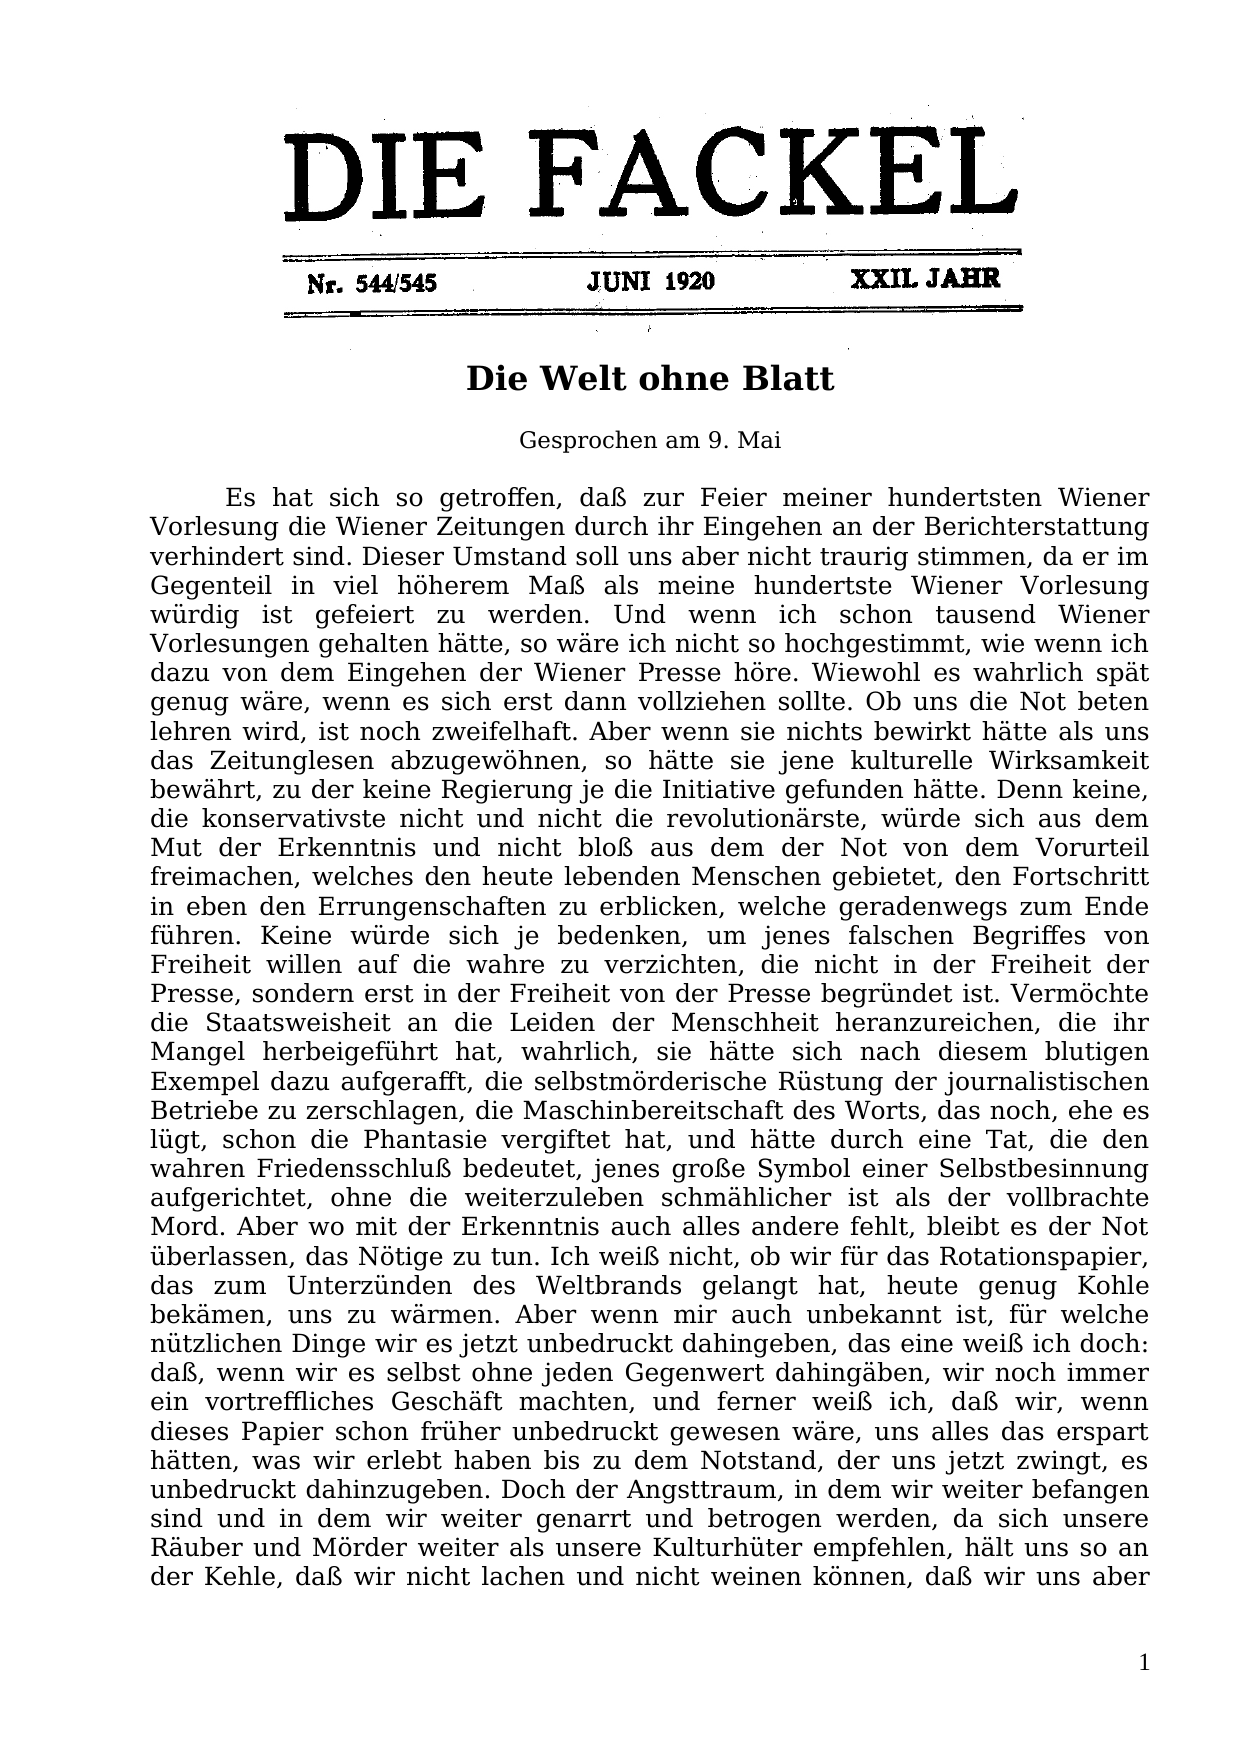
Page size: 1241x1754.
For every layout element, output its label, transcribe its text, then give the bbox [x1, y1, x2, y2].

text Es hat sich so getroffen, daß zur Feier meiner hundertsten Wiener Vorlesung die Wiener Zeitungen durch ihr Eingehen an der Berichterstattung verhindert sind. Dieser Umstand soll uns aber nicht traurig stimmen, da er im Gegenteil in viel höherem Maß als meine hundertste Wiener Vorlesung würdig ist gefeiert zu werden. Und wenn ich schon tausend Wiener Vorlesungen gehalten hätte, so wäre ich nicht so hochgestimmt, wie wenn ich dazu von dem Eingehen der Wiener Presse höre. Wiewohl es wahrlich spät genug wäre, wenn es sich erst dann vollziehen sollte. Ob uns die Not beten lehren wird, ist noch zweifelhaft. Aber wenn sie nichts bewirkt hätte als uns das Zeitunglesen abzugewöhnen, so hätte sie jene kulturelle Wirksamkeit bewährt, zu der keine Regierung je die Initiative gefunden hätte. Denn keine, die konservativste nicht und nicht die revolutionärste, würde sich aus dem Mut der Erkenntnis und nicht bloß aus dem der Not von dem Vorurteil freimachen, welches den heute lebenden Menschen gebietet, den Fortschritt in eben den Errungenschaften zu erblicken, welche geradenwegs zum Ende führen. Keine würde sich je bedenken, um jenes falschen Begriffes von Freiheit willen auf die wahre zu verzichten, die nicht in der Freiheit der Presse, sondern erst in der Freiheit von der Presse begründet ist. Vermöchte die Staatsweisheit an die Leiden der Menschheit heranzureichen, die ihr Mangel herbeigeführt hat, wahrlich, sie hätte sich nach diesem blutigen Exempel dazu aufgerafft, die selbstmörderische Rüstung der journalistischen Betriebe zu zerschlagen, die Maschin­bereitschaft des Worts, das noch, ehe es lügt, schon die Phantasie vergiftet hat, und hätte durch eine Tat, die den wahren Friedensschluß bedeutet, jenes große Symbol einer Selbstbesinnung aufgerichtet, ohne die weiterzuleben schmählicher ist als der vollbrachte Mord. Aber wo mit der Erkenntnis auch alles andere fehlt, bleibt es der Not überlassen, das Nötige zu tun. Ich weiß nicht, ob wir für das Rotationspapier, das zum Unterzünden des Weltbrands gelangt hat, heute genug Kohle bekämen, uns zu wärmen. Aber wenn mir auch unbekannt ist, für welche nützlichen Dinge wir es jetzt unbedruckt dahingeben, das eine weiß ich doch: daß, wenn wir es selbst ohne jeden Gegenwert dahingäben, wir noch immer ein vortreffliches Geschäft machten, und ferner weiß ich, daß wir, wenn dieses Papier schon früher unbedruckt gewesen wäre, uns alles das erspart hätten, was wir erlebt haben bis zu dem Notstand, der uns jetzt zwingt, es unbedruckt dahinzugeben. Doch der Angsttraum, in dem wir weiter befangen sind und in dem wir weiter genarrt und betrogen werden, da sich unsere Räuber und Mörder weiter als unsere Kulturhüter empfehlen, hält uns so an der Kehle, daß wir nicht lachen und nicht weinen können, daß wir uns aber [150, 483, 1151, 1592]
picture [260, 104, 1040, 352]
text Die Welt ohne Blatt [150, 104, 1151, 398]
text Gesprochen am 9. Mai [150, 424, 1151, 454]
